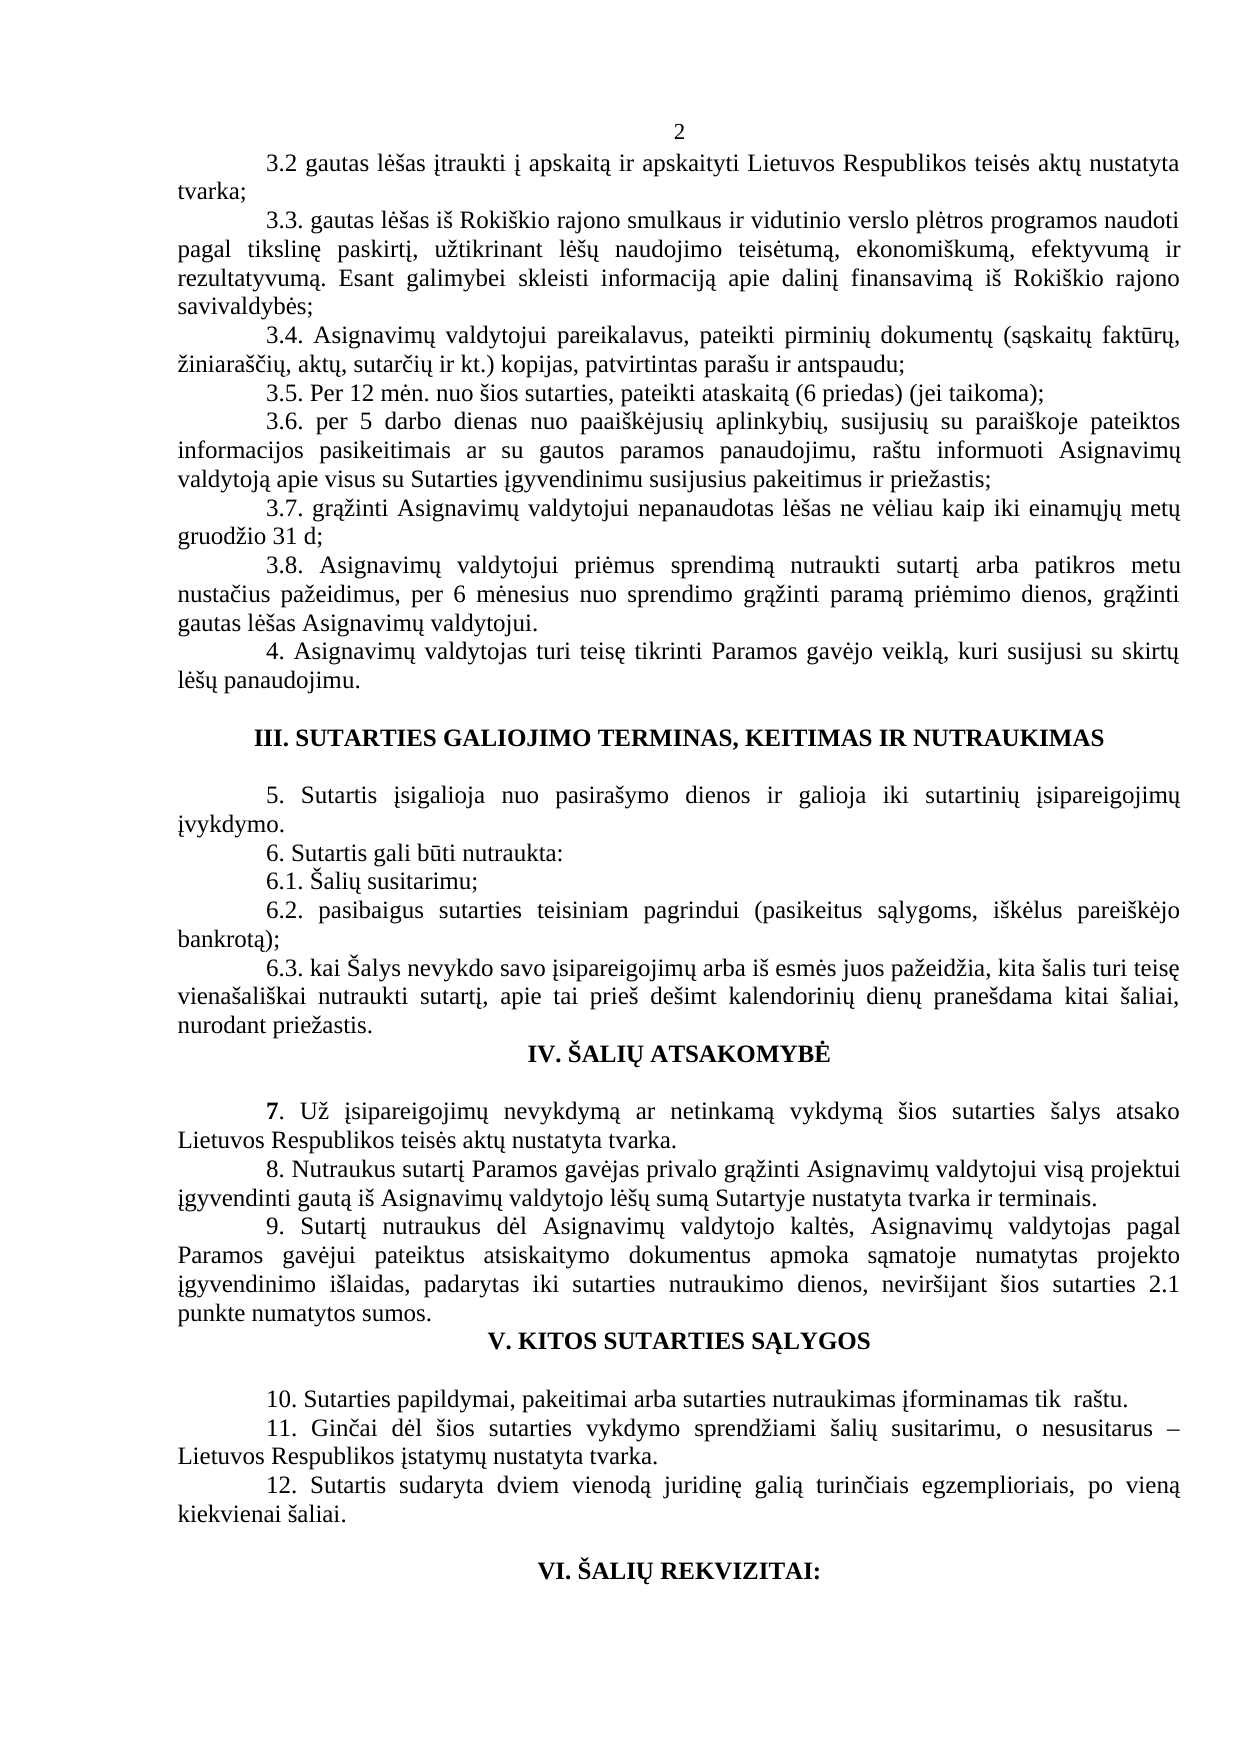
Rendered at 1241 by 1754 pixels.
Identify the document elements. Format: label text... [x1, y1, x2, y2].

text 12. Sutartis sudaryta dviem vienodą juridinę galią turinčiais egzemplioriais, po vieną kiekvienai šaliai. [177, 1470, 1181, 1528]
text 6.3. kai Šalys nevykdo savo įsipareigojimų arba iš esmės juos pažeidžia, kita šalis turi teisę vienašališkai nutraukti sutartį, apie tai prieš dešimt kalendorinių dienų pranešdama kitai šaliai, nurodant priežastis. [177, 953, 1181, 1039]
text 8. Nutraukus sutartį Paramos gavėjas privalo grąžinti Asignavimų valdytojui visą projektui įgyvendinti gautą iš Asignavimų valdytojo lėšų sumą Sutartyje nustatyta tvarka ir terminais. [177, 1154, 1181, 1211]
text 6. Sutartis gali būti nutraukta: [177, 838, 1181, 866]
text 3.8. Asignavimų valdytojui priėmus sprendimą nutraukti sutartį arba patikros metu nustačius pažeidimus, per 6 mėnesius nuo sprendimo grąžinti paramą priėmimo dienos, grąžinti gautas lėšas Asignavimų valdytojui. [177, 550, 1181, 636]
text 10. Sutarties papildymai, pakeitimai arba sutarties nutraukimas įforminamas tik raštu. [177, 1384, 1181, 1413]
text 3.7. grąžinti Asignavimų valdytojui nepanaudotas lėšas ne vėliau kaip iki einamųjų metų gruodžio 31 d; [177, 493, 1181, 550]
text 5. Sutartis įsigalioja nuo pasirašymo dienos ir galioja iki sutartinių įsipareigojimų įvykdymo. [177, 780, 1181, 838]
text 7. Už įsipareigojimų nevykdymą ar netinkamą vykdymą šios sutarties šalys atsako Lietuvos Respublikos teisės aktų nustatyta tvarka. [177, 1096, 1181, 1154]
text 3.2 gautas lėšas įtraukti į apskaitą ir apskaityti Lietuvos Respublikos teisės aktų nustatyta tvarka; [177, 148, 1181, 205]
text 6.1. Šalių susitarimu; [177, 866, 1181, 895]
text 3.4. Asignavimų valdytojui pareikalavus, pateikti pirminių dokumentų (sąskaitų faktūrų, žiniaraščių, aktų, sutarčių ir kt.) kopijas, patvirtintas parašu ir antspaudu; [177, 320, 1181, 378]
text VI. ŠALIŲ REKVIZITAI: [177, 1556, 1181, 1585]
text 3.3. gautas lėšas iš Rokiškio rajono smulkaus ir vidutinio verslo plėtros programos naudoti pagal tikslinę paskirtį, užtikrinant lėšų naudojimo teisėtumą, ekonomiškumą, efektyvumą ir rezultatyvumą. Esant galimybei skleisti informaciją apie dalinį finansavimą iš Rokiškio rajono savivaldybės; [177, 205, 1181, 320]
text IV. ŠALIŲ ATSAKOMYBĖ [177, 1039, 1181, 1068]
text 6.2. pasibaigus sutarties teisiniam pagrindui (pasikeitus sąlygoms, iškėlus pareiškėjo bankrotą); [177, 895, 1181, 953]
text 11. Ginčai dėl šios sutarties vykdymo sprendžiami šalių susitarimu, o nesusitarus – Lietuvos Respublikos įstatymų nustatyta tvarka. [177, 1413, 1181, 1470]
text 3.5. Per 12 mėn. nuo šios sutarties, pateikti ataskaitą (6 priedas) (jei taikoma); [177, 378, 1181, 406]
text 4. Asignavimų valdytojas turi teisę tikrinti Paramos gavėjo veiklą, kuri susijusi su skirtų lėšų panaudojimu. [177, 636, 1181, 694]
text III. SUTARTIES GALIOJIMO TERMINAS, KEITIMAS IR NUTRAUKIMAS [177, 723, 1181, 751]
text 3.6. per 5 darbo dienas nuo paaiškėjusių aplinkybių, susijusių su paraiškoje pateiktos informacijos pasikeitimais ar su gautos paramos panaudojimu, raštu informuoti Asignavimų valdytoją apie visus su Sutarties įgyvendinimu susijusius pakeitimus ir priežastis; [177, 406, 1181, 493]
text V. KITOS SUTARTIES SĄLYGOS [177, 1326, 1181, 1355]
text 9. Sutartį nutraukus dėl Asignavimų valdytojo kaltės, Asignavimų valdytojas pagal Paramos gavėjui pateiktus atsiskaitymo dokumentus apmoka sąmatoje numatytas projekto įgyvendinimo išlaidas, padarytas iki sutarties nutraukimo dienos, neviršijant šios sutarties 2.1 punkte numatytos sumos. [177, 1211, 1181, 1326]
